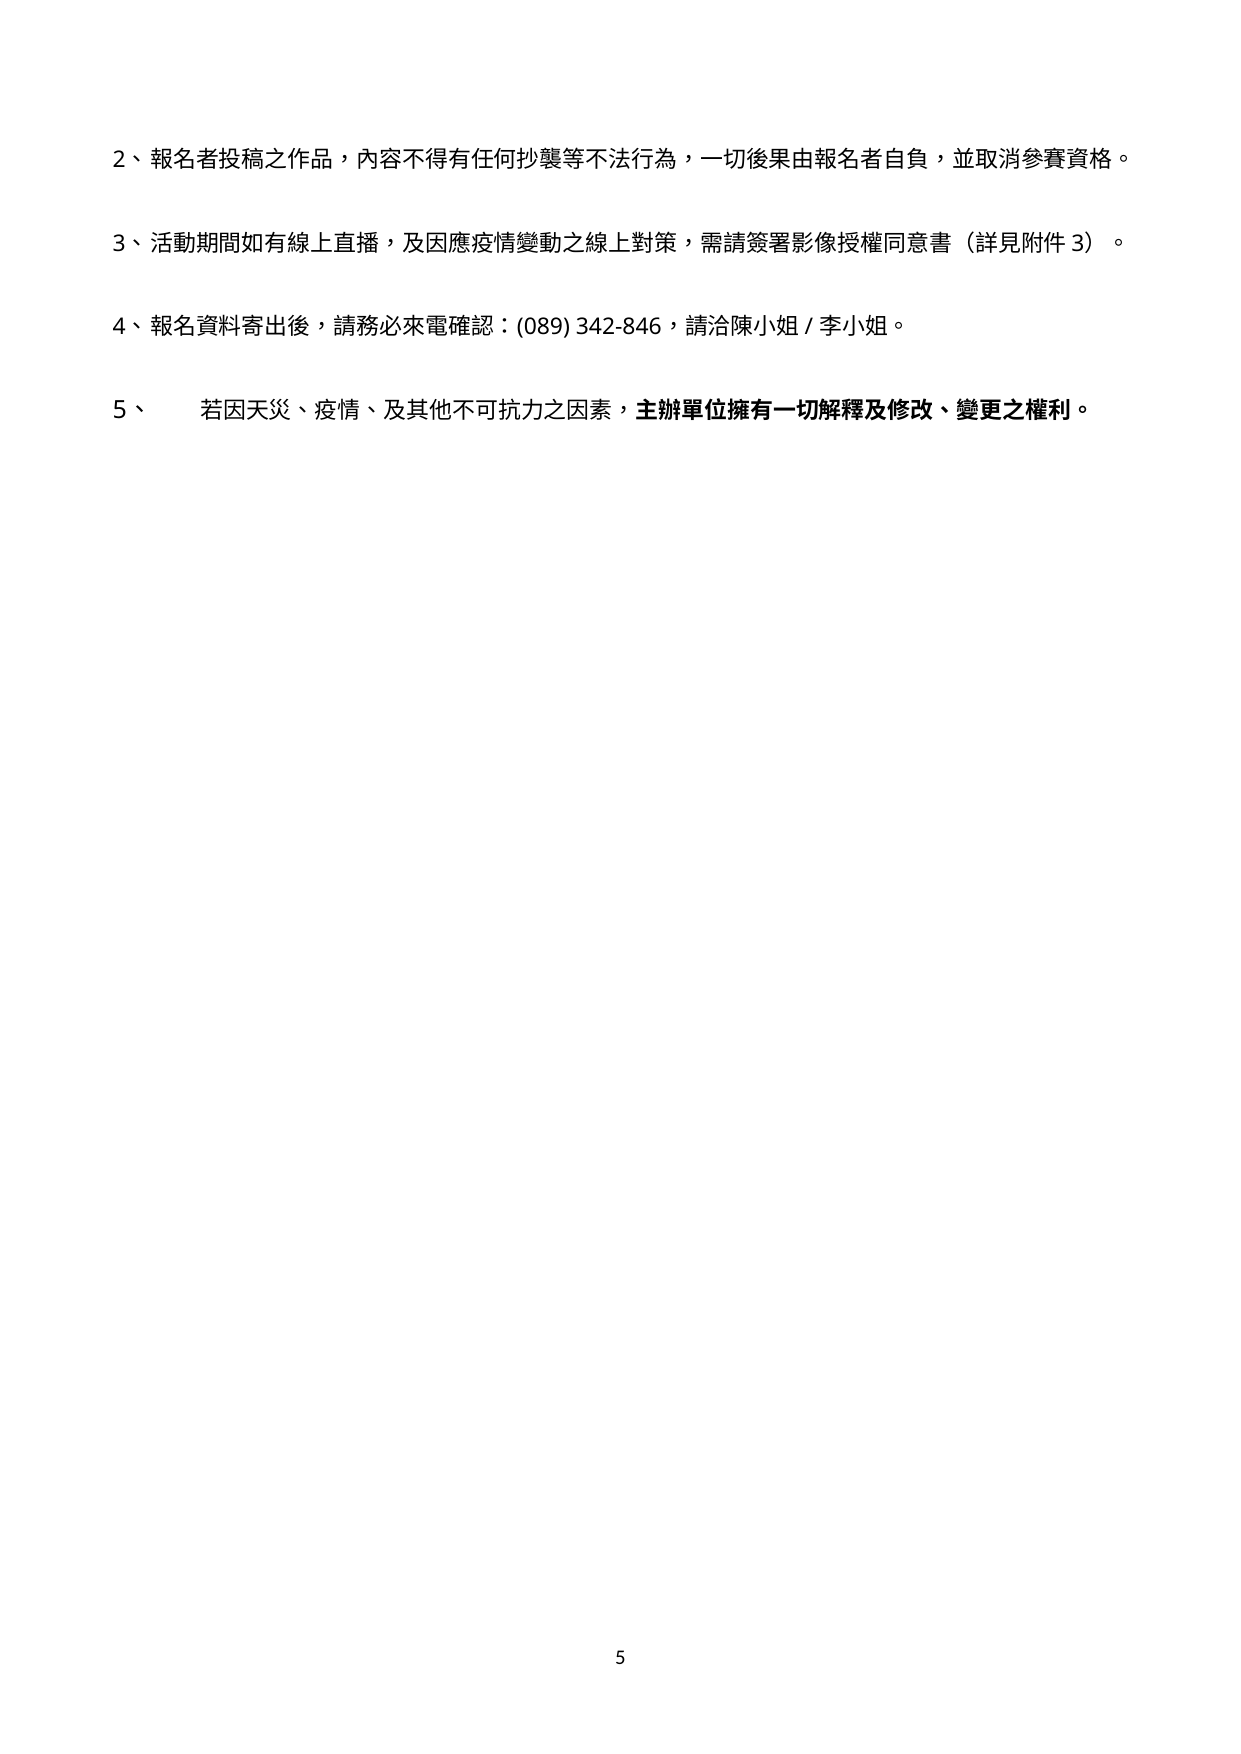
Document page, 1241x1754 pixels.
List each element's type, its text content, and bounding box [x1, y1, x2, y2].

list 若因天災、疫情、及其他不可抗力之因素，主辦單位擁有一切解釋及修改、變更之權利。 [112, 366, 1165, 429]
list 報名資料寄出後，請務必來電確認：(089) 342-846，請洽陳小姐 / 李小姐。 [112, 283, 1165, 346]
list 報名者投稿之作品，內容不得有任何抄襲等不法行為，一切後果由報名者自負，並取消參賽資格。 [112, 116, 1165, 179]
list 活動期間如有線上直播，及因應疫情變動之線上對策，需請簽署影像授權同意書（詳見附件3）。 [112, 200, 1165, 262]
